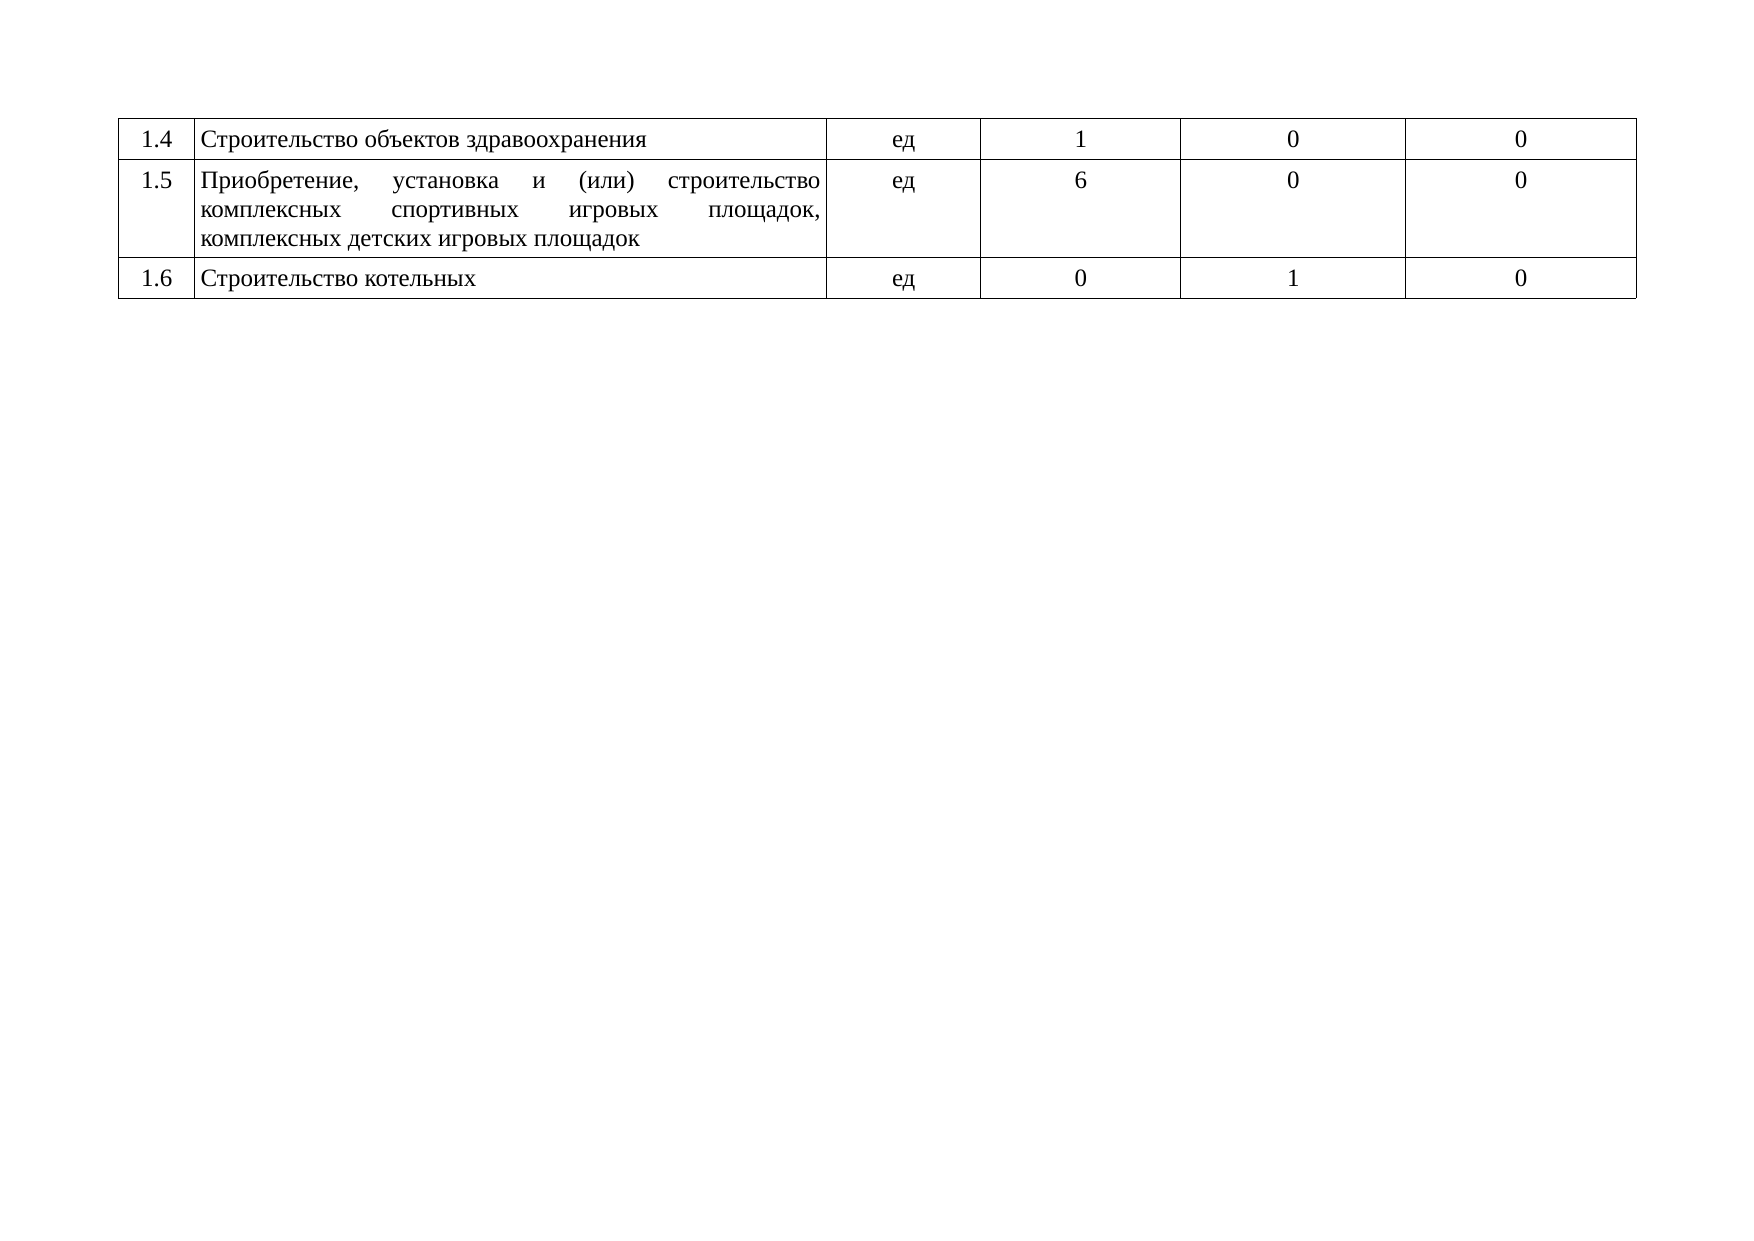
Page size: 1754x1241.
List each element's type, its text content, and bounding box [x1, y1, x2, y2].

table_cell 1 [981, 119, 1180, 159]
table_cell Строительство котельных [195, 258, 826, 298]
table_cell 1.5 [119, 160, 194, 257]
table_cell 0 [1181, 119, 1405, 159]
table_cell 0 [981, 258, 1180, 298]
table_cell 1.4 [119, 119, 194, 159]
table_cell 0 [1406, 119, 1636, 159]
table_cell 1 [1181, 258, 1405, 298]
table_cell Строительство объектов здравоохранения [195, 119, 826, 159]
table_cell Приобретение, установка и (или) строительство комплексных спортивных игровых площадок, комплексных детских игровых площадок [195, 160, 826, 257]
table_cell ед [827, 119, 980, 159]
table_cell ед [827, 258, 980, 298]
table_cell 0 [1181, 160, 1405, 257]
table_cell 1.6 [119, 258, 194, 298]
table_cell 6 [981, 160, 1180, 257]
table_cell ед [827, 160, 980, 257]
table_cell 0 [1406, 160, 1636, 257]
table_cell 0 [1406, 258, 1636, 298]
